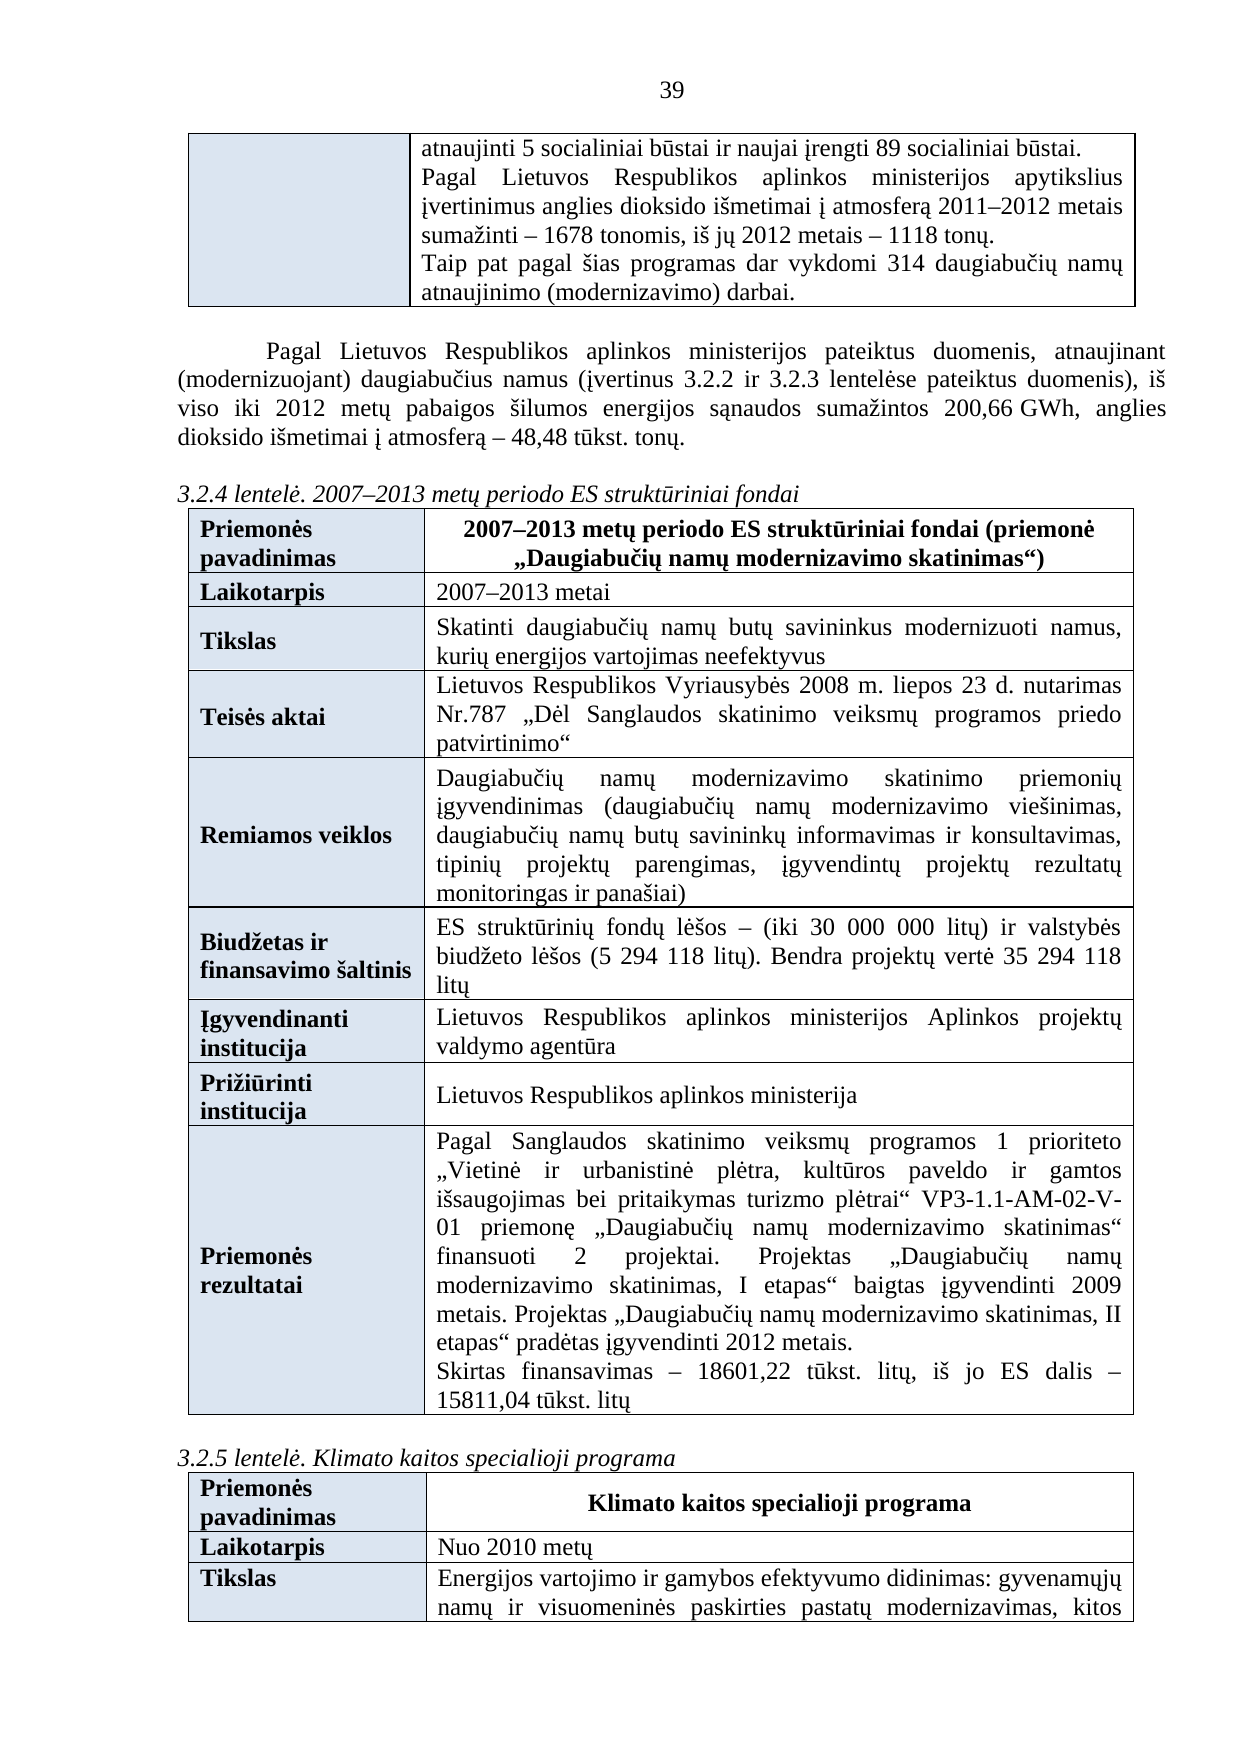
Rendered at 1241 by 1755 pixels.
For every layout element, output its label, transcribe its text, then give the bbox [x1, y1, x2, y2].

table_cell [189, 134, 409, 306]
table_cell Įgyvendinanti institucija [189, 1000, 424, 1062]
table_header Klimato kaitos specialioji programa [427, 1473, 1133, 1531]
table_cell Priemonės rezultatai [189, 1126, 424, 1414]
table_cell Tikslas [189, 607, 424, 669]
table_cell Prižiūrinti institucija [189, 1063, 424, 1125]
table_cell Laikotarpis [189, 1532, 426, 1562]
table_cell Biudžetas ir finansavimo šaltinis [189, 908, 424, 998]
table_header 2007–2013 metų periodo ES struktūriniai fondai (priemonė „Daugiabučių namų modernizavimo skatinimas“) [425, 509, 1133, 572]
table_cell Skatinti daugiabučių namų butų savininkus modernizuoti namus, kurių energijos vartojimas neefektyvus [425, 607, 1133, 669]
text Pagal Lietuvos Respublikos aplinkos ministerijos pateiktus duomenis, atnaujinant (modernizuojant) daugiabučius namus (įvertinus 3.2.2 ir 3.2.3 lentelėse pateiktus duomenis), iš viso iki 2012 metų pabaigos šilumos energijos sąnaudos sumažintos 200,66 GWh, anglies dioksido išmetimai į atmosferą – 48,48 tūkst. tonų. [177, 336, 1166, 451]
table_cell 2007–2013 metai [425, 573, 1133, 606]
text 3.2.4 lentelė. 2007–2013 metų periodo ES struktūriniai fondai [177, 479, 1166, 508]
table_cell Remiamos veiklos [189, 758, 424, 906]
table_cell Lietuvos Respublikos Vyriausybės 2008 m. liepos 23 d. nutarimas Nr.787 „Dėl Sanglaudos skatinimo veiksmų programos priedo patvirtinimo“ [425, 671, 1133, 757]
table_cell Daugiabučių namų modernizavimo skatinimo priemonių įgyvendinimas (daugiabučių namų modernizavimo viešinimas, daugiabučių namų butų savininkų informavimas ir konsultavimas, tipinių projektų parengimas, įgyvendintų projektų rezultatų monitoringas ir panašiai) [425, 758, 1133, 906]
table_cell Nuo 2010 metų [427, 1532, 1133, 1562]
table_cell Pagal Sanglaudos skatinimo veiksmų programos 1 prioriteto „Vietinė ir urbanistinė plėtra, kultūros paveldo ir gamtos išsaugojimas bei pritaikymas turizmo plėtrai“ VP3-1.1-AM-02-V-01 priemonę „Daugiabučių namų modernizavimo skatinimas“ finansuoti 2 projektai. Projektas „Daugiabučių namų modernizavimo skatinimas, I etapas“ baigtas įgyvendinti 2009 metais. Projektas „Daugiabučių namų modernizavimo skatinimas, II etapas“ pradėtas įgyvendinti 2012 metais. Skirtas finansavimas – 18601,22 tūkst. litų, iš jo ES dalis – 15811,04 tūkst. litų [425, 1126, 1133, 1414]
table_header Priemonės pavadinimas [189, 509, 424, 572]
table_cell Lietuvos Respublikos aplinkos ministerijos Aplinkos projektų valdymo agentūra [425, 1000, 1133, 1062]
table_cell Lietuvos Respublikos aplinkos ministerija [425, 1063, 1133, 1125]
table_cell Laikotarpis [189, 573, 424, 606]
table_cell Energijos vartojimo ir gamybos efektyvumo didinimas: gyvenamųjų namų ir visuomeninės paskirties pastatų modernizavimas, kitos [427, 1563, 1133, 1621]
table_cell atnaujinti 5 socialiniai būstai ir naujai įrengti 89 socialiniai būstai. Pagal Lietuvos Respublikos aplinkos ministerijos apytikslius įvertinimus anglies dioksido išmetimai į atmosferą 2011–2012 metais sumažinti – 1678 tonomis, iš jų 2012 metais – 1118 tonų. Taip pat pagal šias programas dar vykdomi 314 daugiabučių namų atnaujinimo (modernizavimo) darbai. [411, 134, 1134, 306]
table_cell Teisės aktai [189, 671, 424, 757]
table_cell ES struktūrinių fondų lėšos – (iki 30 000 000 litų) ir valstybės biudžeto lėšos (5 294 118 litų). Bendra projektų vertė 35 294 118 litų [425, 908, 1133, 998]
table_header Priemonės pavadinimas [189, 1473, 426, 1531]
text 3.2.5 lentelė. Klimato kaitos specialioji programa [177, 1443, 1166, 1472]
table_cell Tikslas [189, 1563, 426, 1621]
